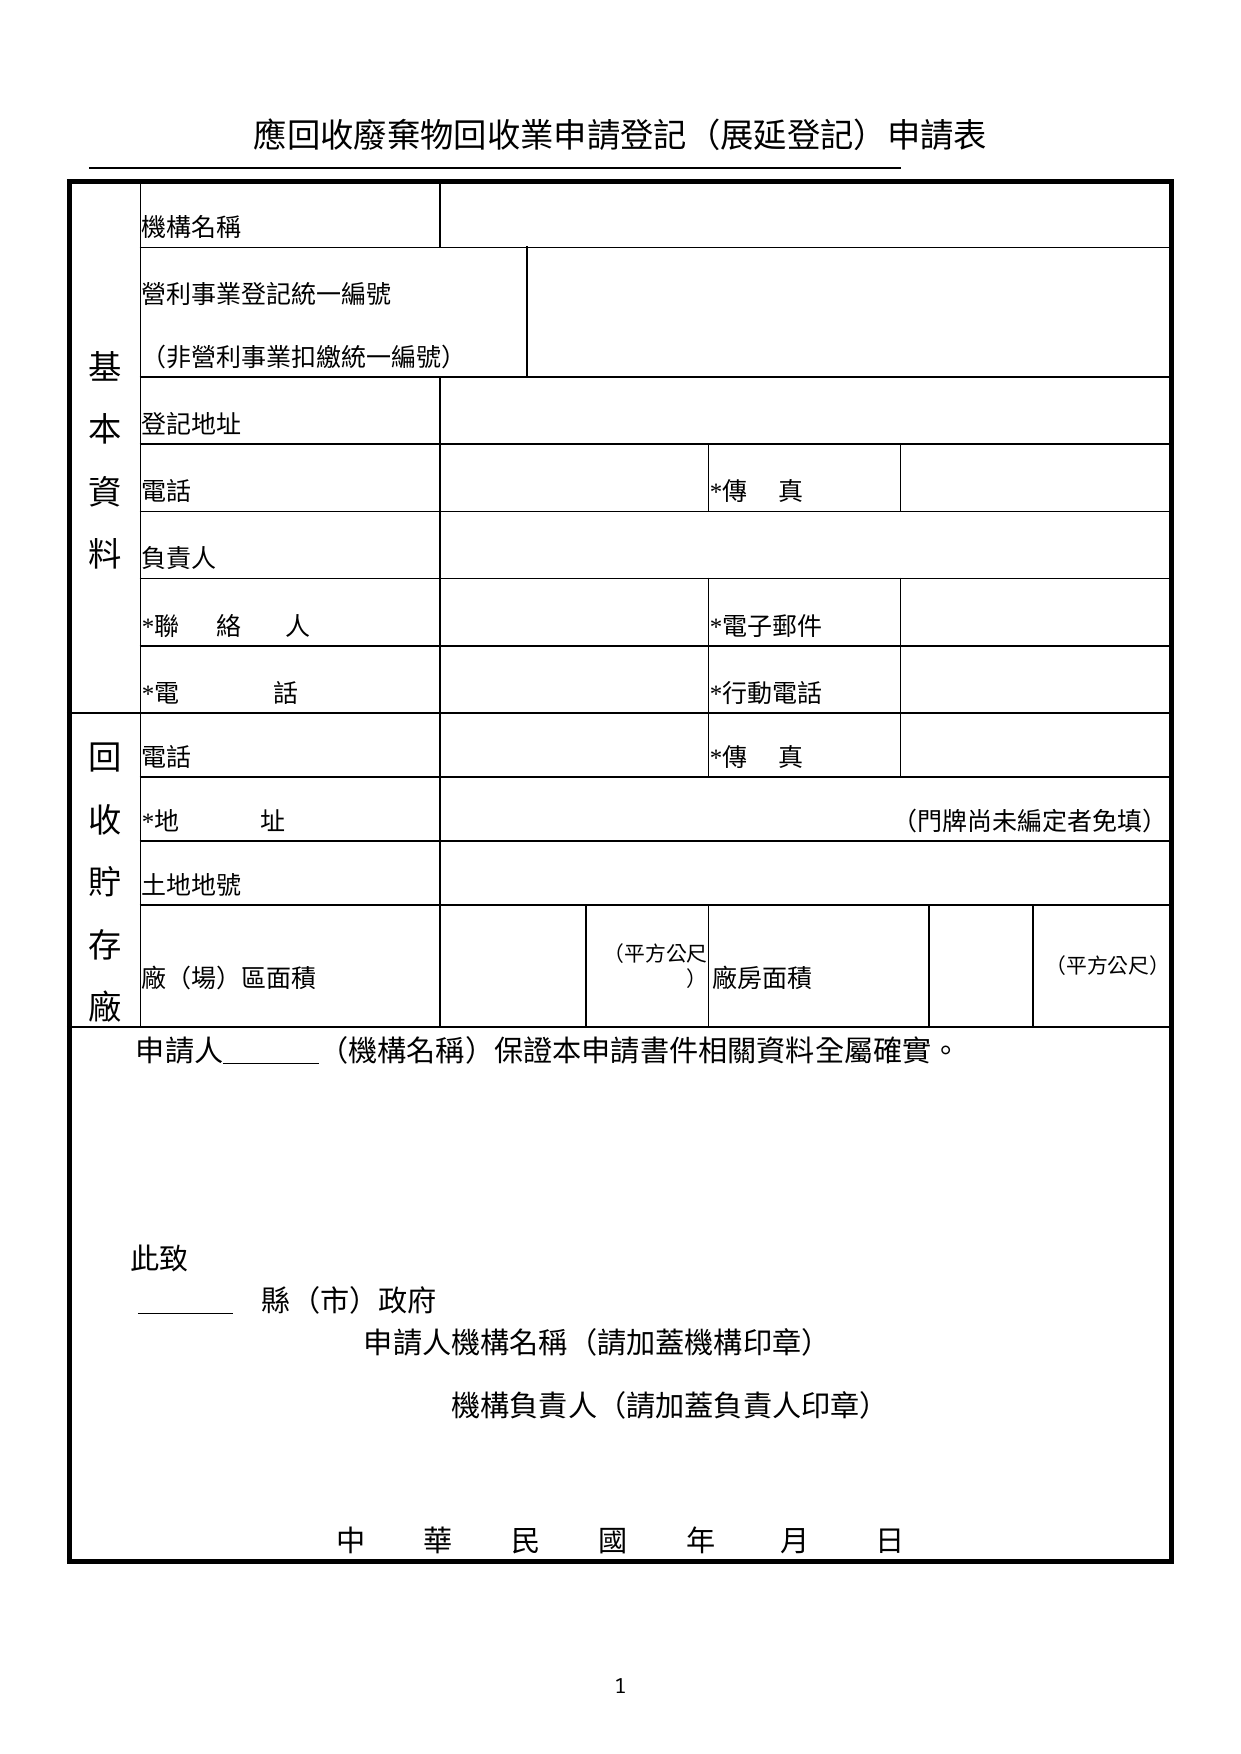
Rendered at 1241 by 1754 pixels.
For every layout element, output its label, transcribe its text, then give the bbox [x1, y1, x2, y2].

table_cell （門牌尚未編定者免填） [441, 778, 1169, 840]
table_cell [441, 647, 708, 712]
table_cell 廠房面積 [709, 906, 928, 1026]
table_cell 營利事業登記統一編號 （非營利事業扣繳統一編號） [141, 248, 526, 376]
table_cell [441, 378, 1169, 443]
table_cell *傳 真 [709, 714, 900, 776]
table_cell 登記地址 [141, 378, 439, 443]
table_cell （平方公尺） [1034, 906, 1169, 1026]
table_cell 土地地號 [141, 842, 439, 904]
table_cell [528, 248, 1169, 376]
table_cell [441, 579, 708, 645]
text 應回收廢棄物回收業申請登記（展延登記）申請表 [89, 92, 1152, 154]
table_cell [441, 842, 1169, 904]
table_cell *傳 真 [709, 445, 900, 511]
table_cell [901, 445, 1169, 511]
table_cell 廠（場）區面積 [141, 906, 439, 1026]
table_header [441, 184, 1169, 246]
table_cell [441, 714, 708, 776]
table_header 基本資料 [72, 184, 140, 712]
table_cell [441, 512, 1169, 578]
table_cell *電 話 [141, 647, 439, 712]
table_cell [930, 906, 1032, 1026]
table_cell [441, 445, 708, 511]
table_cell *行動電話 [709, 647, 900, 712]
table_cell 電話 [141, 714, 439, 776]
table_cell [901, 714, 1169, 776]
table_cell 申請人 （機構名稱）保證本申請書件相關資料全屬確實。 此致 縣（市）政府 申請人機構名稱（請加蓋機構印章） 機構負責人（請加蓋負責人印章） 中 華 民 國 年 月 日 [72, 1028, 1169, 1559]
table_cell 電話 [141, 445, 439, 511]
table_cell *地 址 [141, 778, 439, 840]
table_cell *聯 絡 人 [141, 579, 439, 645]
table_cell *電子郵件 [709, 579, 900, 645]
table_header 機構名稱 [141, 184, 439, 246]
table_cell [901, 579, 1169, 645]
table_cell [441, 906, 585, 1026]
table_cell 回收貯存廠 [72, 714, 140, 1026]
table_cell 負責人 [141, 512, 439, 578]
table_cell （平方公尺） [587, 906, 708, 1026]
table_cell [901, 647, 1169, 712]
